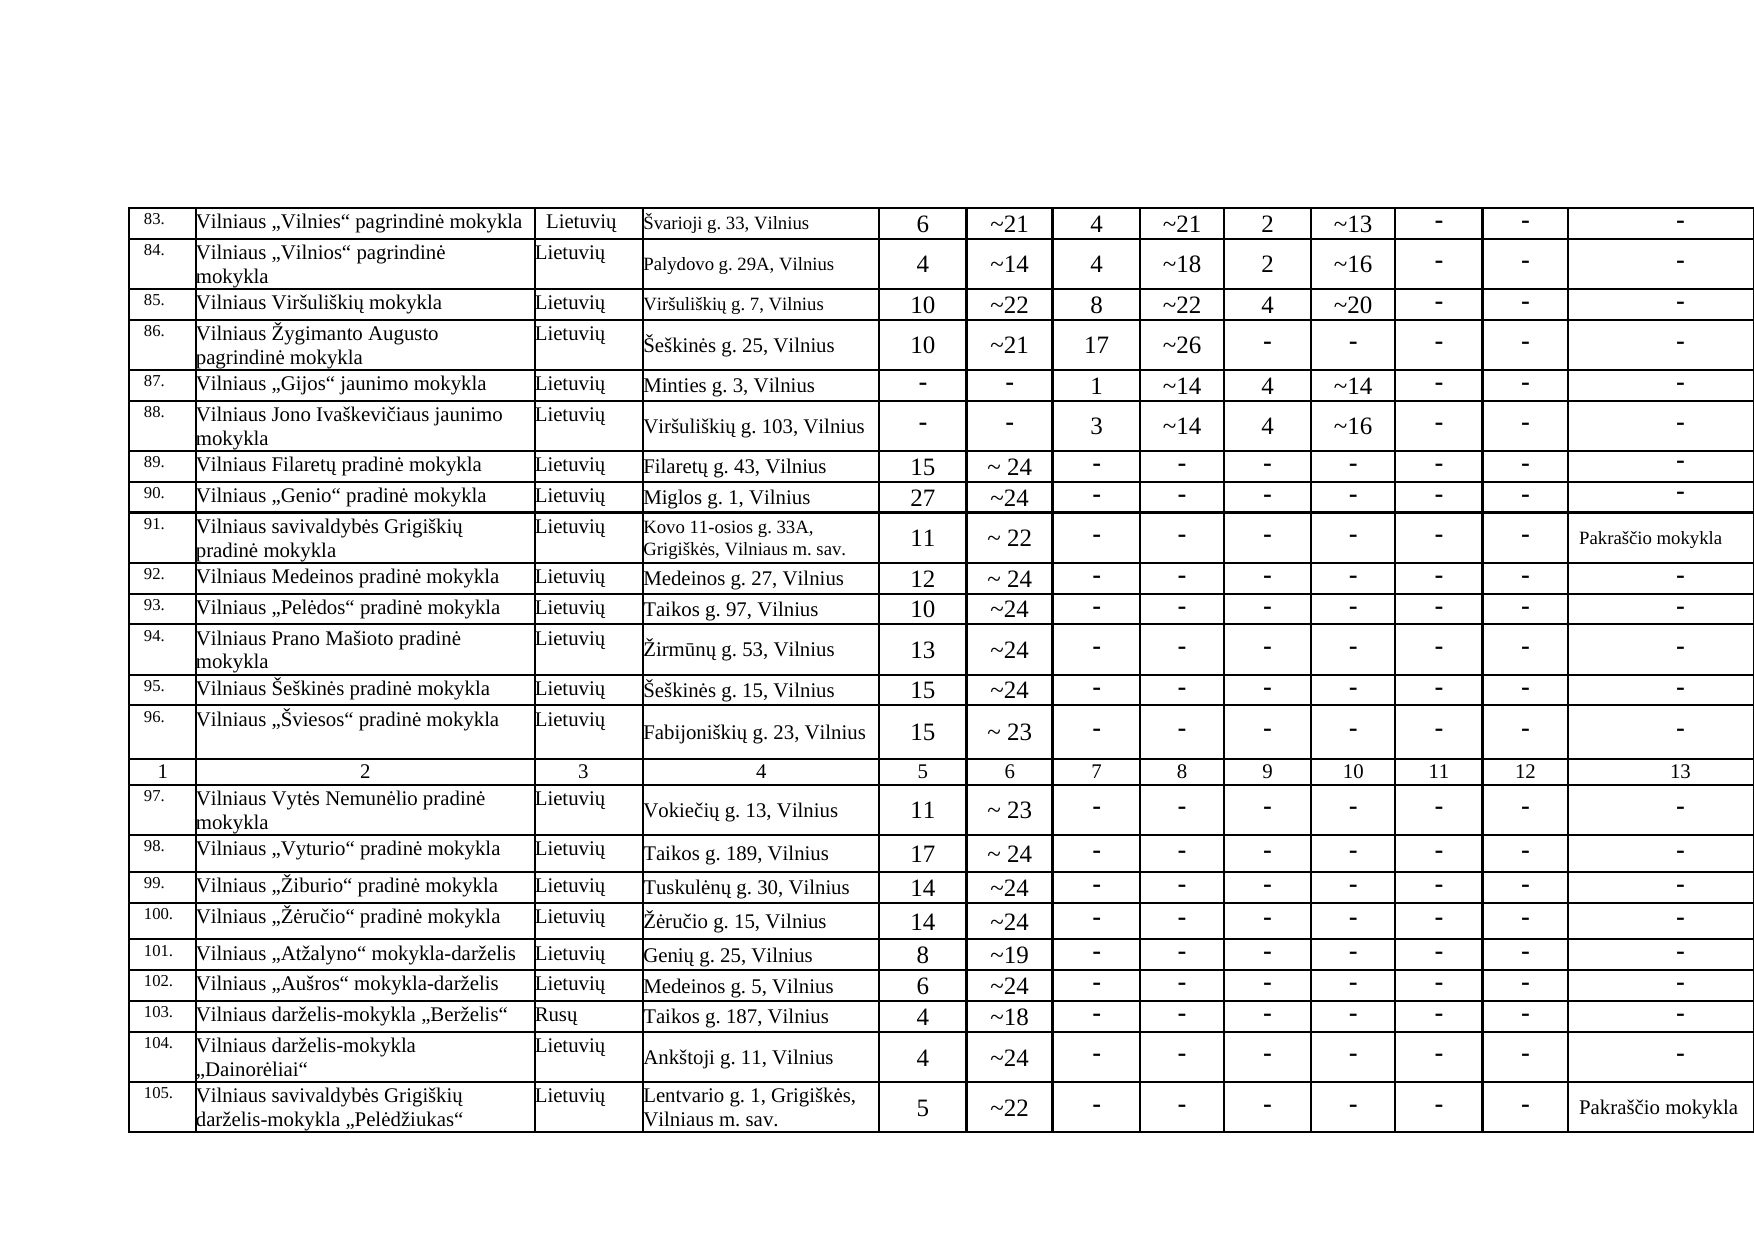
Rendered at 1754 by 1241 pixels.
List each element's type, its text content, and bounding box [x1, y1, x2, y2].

table_cell  [1054, 971, 1139, 1000]
table_cell Lietuvių [536, 904, 642, 938]
table_cell  [1312, 1083, 1394, 1131]
table_cell Lietuvių [536, 836, 642, 871]
table_cell ~ 22 [968, 514, 1051, 562]
table_cell  [1569, 240, 1753, 288]
table_cell  [1484, 1083, 1567, 1131]
table_cell  [1569, 873, 1753, 902]
table_cell 14 [880, 873, 965, 902]
table_cell  [1569, 595, 1753, 623]
table_cell ~24 [968, 971, 1051, 1000]
table_cell 4 [880, 1033, 965, 1081]
table_cell Švarioji g. 33, Vilnius [644, 209, 878, 237]
table_cell Taikos g. 187, Vilnius [644, 1002, 878, 1031]
table_cell  [1141, 483, 1223, 511]
table_cell ~22 [968, 290, 1051, 318]
table_cell  [1225, 1083, 1310, 1131]
table_cell  [1484, 904, 1567, 938]
table_cell  [1396, 452, 1481, 481]
table_cell 86. [130, 321, 195, 369]
table_cell 4 [1225, 290, 1310, 318]
table_cell  [1484, 786, 1567, 834]
table_cell  [1312, 595, 1394, 623]
table_cell  [1396, 786, 1481, 834]
table_cell 12 [1484, 760, 1567, 783]
table_cell 4 [644, 760, 878, 783]
table_cell Vilniaus „Genio“ pradinė mokykla [197, 483, 534, 511]
table_cell Kovo 11-osios g. 33A, Grigiškės, Vilniaus m. sav. [644, 514, 878, 562]
table_cell  [1054, 595, 1139, 623]
table_cell Lietuvių [536, 971, 642, 1000]
table_cell  [1396, 321, 1481, 369]
table_cell  [1054, 514, 1139, 562]
table_cell Viršuliškių g. 103, Vilnius [644, 402, 878, 450]
table_cell Lietuvių [536, 940, 642, 969]
table_cell 14 [880, 904, 965, 938]
table_cell 11 [880, 786, 965, 834]
table_cell 6 [880, 971, 965, 1000]
table_cell  [1312, 786, 1394, 834]
table_cell  [1141, 1033, 1223, 1081]
table_cell  [1396, 290, 1481, 318]
table_cell  [1225, 1033, 1310, 1081]
table_cell Vilniaus „Aušros“ mokykla-darželis [197, 971, 534, 1000]
table_cell 10 [880, 321, 965, 369]
table_cell 1 [1054, 371, 1139, 399]
table_cell  [1569, 564, 1753, 592]
table_cell 2 [197, 760, 534, 783]
table_cell  [1484, 676, 1567, 704]
table_cell Pakraščio mokykla [1569, 514, 1753, 562]
table_cell  [1312, 514, 1394, 562]
table_cell Lietuvių [536, 514, 642, 562]
table_cell  [1484, 836, 1567, 871]
table_cell ~20 [1312, 290, 1394, 318]
table_cell Vilniaus Filaretų pradinė mokykla [197, 452, 534, 481]
table_cell ~24 [968, 1033, 1051, 1081]
table_cell ~14 [1141, 402, 1223, 450]
table_cell ~ 24 [968, 452, 1051, 481]
table_cell  [1141, 625, 1223, 673]
table_cell Viršuliškių g. 7, Vilnius [644, 290, 878, 318]
table_cell Vilniaus „Atžalyno“ mokykla-darželis [197, 940, 534, 969]
table_cell  [1225, 676, 1310, 704]
table_cell  [1225, 1002, 1310, 1031]
table_cell  [1054, 452, 1139, 481]
table_cell  [1484, 514, 1567, 562]
table_cell Vilniaus „Šviesos“ pradinė mokykla [197, 706, 534, 757]
table_cell 17 [1054, 321, 1139, 369]
table_cell Vilniaus Jono Ivaškevičiaus jaunimo mokykla [197, 402, 534, 450]
table_cell  [1312, 564, 1394, 592]
table_cell Žėručio g. 15, Vilnius [644, 904, 878, 938]
table_cell ~19 [968, 940, 1051, 969]
table_cell  [1054, 625, 1139, 673]
table_cell Lietuvių [536, 786, 642, 834]
table_cell  [1054, 1033, 1139, 1081]
table_cell Vilniaus „Žėručio“ pradinė mokykla [197, 904, 534, 938]
table_cell 4 [1054, 240, 1139, 288]
table_cell Lietuvių [536, 706, 642, 757]
table_cell Lietuvių [536, 595, 642, 623]
table_cell  [1225, 971, 1310, 1000]
table_cell  [1569, 676, 1753, 704]
table_cell  [1054, 1002, 1139, 1031]
table_cell ~18 [1141, 240, 1223, 288]
table_cell Rusų [536, 1002, 642, 1031]
table_cell  [1396, 1083, 1481, 1131]
table_cell  [1225, 786, 1310, 834]
table_cell 91. [130, 514, 195, 562]
table_cell 15 [880, 676, 965, 704]
table_cell 17 [880, 836, 965, 871]
table_cell  [1054, 836, 1139, 871]
table_cell Ankštoji g. 11, Vilnius [644, 1033, 878, 1081]
table_cell  [1396, 706, 1481, 757]
table_cell  [1312, 971, 1394, 1000]
table_cell  [880, 402, 965, 450]
table_cell  [1484, 940, 1567, 969]
table_cell 95. [130, 676, 195, 704]
table_cell 6 [968, 760, 1051, 783]
table_cell  [1396, 514, 1481, 562]
table_cell 97. [130, 786, 195, 834]
table_cell Lietuvių [536, 240, 642, 288]
table_cell  [1484, 625, 1567, 673]
table_cell  [1225, 483, 1310, 511]
table_cell Lentvario g. 1, Grigiškės, Vilniaus m. sav. [644, 1083, 878, 1131]
table_cell Genių g. 25, Vilnius [644, 940, 878, 969]
table_cell  [1141, 676, 1223, 704]
table_cell Lietuvių [536, 290, 642, 318]
table_cell 8 [1141, 760, 1223, 783]
table_cell  [1569, 1002, 1753, 1031]
table_cell 98. [130, 836, 195, 871]
table_cell Palydovo g. 29A, Vilnius [644, 240, 878, 288]
table_cell  [1396, 371, 1481, 399]
table_cell  [1396, 625, 1481, 673]
table_cell  [1396, 595, 1481, 623]
table_cell  [1484, 971, 1567, 1000]
table_cell 94. [130, 625, 195, 673]
table_cell Medeinos g. 27, Vilnius [644, 564, 878, 592]
table_cell ~24 [968, 676, 1051, 704]
table_cell ~14 [968, 240, 1051, 288]
table_cell 10 [880, 290, 965, 318]
table_cell  [1396, 676, 1481, 704]
table_cell  [1484, 240, 1567, 288]
table_cell ~13 [1312, 209, 1394, 237]
table_cell Vilniaus „Gijos“ jaunimo mokykla [197, 371, 534, 399]
table_cell Lietuvių [536, 873, 642, 902]
table_cell  [1312, 1033, 1394, 1081]
table_cell 3 [536, 760, 642, 783]
table_cell  [1484, 371, 1567, 399]
table_cell  [1396, 1033, 1481, 1081]
table_cell  [968, 371, 1051, 399]
table_cell Lietuvių [536, 483, 642, 511]
table_cell  [1054, 483, 1139, 511]
table_cell  [1312, 904, 1394, 938]
table_cell  [968, 402, 1051, 450]
table_cell ~16 [1312, 402, 1394, 450]
table_cell Lietuvių [536, 564, 642, 592]
table_cell  [1396, 873, 1481, 902]
table_cell  [1484, 1033, 1567, 1081]
table_cell Lietuvių [536, 1083, 642, 1131]
table_cell  [1141, 904, 1223, 938]
table_cell  [1141, 706, 1223, 757]
table_cell 4 [1054, 209, 1139, 237]
table_cell Miglos g. 1, Vilnius [644, 483, 878, 511]
table_cell Tuskulėnų g. 30, Vilnius [644, 873, 878, 902]
table_cell  [1225, 836, 1310, 871]
table_cell 89. [130, 452, 195, 481]
table_cell  [1569, 483, 1753, 511]
table_cell ~22 [968, 1083, 1051, 1131]
table_cell  [1141, 940, 1223, 969]
table_cell 13 [880, 625, 965, 673]
table_cell  [1396, 904, 1481, 938]
table_cell  [1569, 402, 1753, 450]
table_cell  [1484, 290, 1567, 318]
table_cell 5 [880, 1083, 965, 1131]
table_cell 1 [130, 760, 195, 783]
table_cell 104. [130, 1033, 195, 1081]
table_cell 10 [880, 595, 965, 623]
table_cell Lietuvių [536, 452, 642, 481]
table_cell ~26 [1141, 321, 1223, 369]
table_cell 4 [880, 240, 965, 288]
table_cell Vilniaus darželis-mokykla „Berželis“ [197, 1002, 534, 1031]
table_cell  [1312, 873, 1394, 902]
table_cell 3 [1054, 402, 1139, 450]
table_cell Taikos g. 97, Vilnius [644, 595, 878, 623]
table_cell  [1141, 971, 1223, 1000]
table_cell  [1484, 483, 1567, 511]
table_cell 101. [130, 940, 195, 969]
table_cell 99. [130, 873, 195, 902]
table_cell  [1312, 706, 1394, 757]
table_cell Vilniaus Viršuliškių mokykla [197, 290, 534, 318]
table_cell 4 [1225, 402, 1310, 450]
table_cell  [1484, 1002, 1567, 1031]
table_cell 7 [1054, 760, 1139, 783]
table_cell  [1225, 564, 1310, 592]
table_cell  [1569, 452, 1753, 481]
table_cell  [1569, 940, 1753, 969]
table_cell Šeškinės g. 25, Vilnius [644, 321, 878, 369]
table_cell  [1569, 209, 1753, 237]
table_cell  [1312, 452, 1394, 481]
table_cell  [1312, 676, 1394, 704]
table_cell 4 [1225, 371, 1310, 399]
table_cell 9 [1225, 760, 1310, 783]
table_cell  [1484, 402, 1567, 450]
table_cell  [1312, 625, 1394, 673]
table_cell  [1054, 904, 1139, 938]
table_cell Vilniaus Vytės Nemunėlio pradinė mokykla [197, 786, 534, 834]
table_cell  [1312, 321, 1394, 369]
table_cell  [1569, 371, 1753, 399]
table_cell 83. [130, 209, 195, 237]
table_cell  [1396, 483, 1481, 511]
table_cell Vilniaus darželis-mokykla „Dainorėliai“ [197, 1033, 534, 1081]
table_cell  [1484, 873, 1567, 902]
table_cell  [1141, 873, 1223, 902]
table_cell ~21 [968, 321, 1051, 369]
table_cell ~16 [1312, 240, 1394, 288]
table_cell 100. [130, 904, 195, 938]
table_cell  [1054, 940, 1139, 969]
table_cell ~ 24 [968, 564, 1051, 592]
table_cell  [1141, 1002, 1223, 1031]
table_cell  [1141, 786, 1223, 834]
table_cell Vilniaus Šeškinės pradinė mokykla [197, 676, 534, 704]
table_cell  [1054, 873, 1139, 902]
table_cell ~22 [1141, 290, 1223, 318]
table_cell  [1396, 209, 1481, 237]
table_cell 15 [880, 452, 965, 481]
table_cell Vilniaus Žygimanto Augusto pagrindinė mokykla [197, 321, 534, 369]
table_cell Filaretų g. 43, Vilnius [644, 452, 878, 481]
table_cell  [1484, 706, 1567, 757]
table_cell  [1569, 836, 1753, 871]
table_cell  [1569, 706, 1753, 757]
table_cell  [1484, 564, 1567, 592]
table_cell  [1225, 904, 1310, 938]
table_cell ~ 24 [968, 836, 1051, 871]
table_cell  [1054, 676, 1139, 704]
table_cell ~ 23 [968, 706, 1051, 757]
table_cell  [1569, 625, 1753, 673]
table_cell  [1569, 290, 1753, 318]
table_cell Šeškinės g. 15, Vilnius [644, 676, 878, 704]
table_cell  [1312, 1002, 1394, 1031]
table_cell  [1569, 321, 1753, 369]
table_cell 12 [880, 564, 965, 592]
table_cell 85. [130, 290, 195, 318]
table_cell  [1141, 514, 1223, 562]
table_cell  [1141, 1083, 1223, 1131]
table_cell  [1141, 452, 1223, 481]
table_cell  [1396, 240, 1481, 288]
table_cell 2 [1225, 240, 1310, 288]
table_cell  [1225, 625, 1310, 673]
table_cell Medeinos g. 5, Vilnius [644, 971, 878, 1000]
table_cell Vilniaus „Vilnios“ pagrindinė mokykla [197, 240, 534, 288]
table_cell  [1396, 971, 1481, 1000]
table_cell  [1225, 940, 1310, 969]
table_cell Lietuvių [536, 625, 642, 673]
table_cell  [1484, 209, 1567, 237]
table_cell Vilniaus savivaldybės Grigiškių darželis-mokykla „Pelėdžiukas“ [197, 1083, 534, 1131]
table_cell 92. [130, 564, 195, 592]
table_cell 8 [880, 940, 965, 969]
table_cell Minties g. 3, Vilnius [644, 371, 878, 399]
table_cell 13 [1569, 760, 1753, 783]
table_cell Lietuvių [536, 321, 642, 369]
table_cell  [1569, 904, 1753, 938]
table_cell  [1141, 595, 1223, 623]
table_cell 6 [880, 209, 965, 237]
table_cell ~24 [968, 873, 1051, 902]
table_cell  [1054, 706, 1139, 757]
table_cell  [1225, 595, 1310, 623]
table_cell  [1225, 321, 1310, 369]
table_cell Vilniaus „Vyturio“ pradinė mokykla [197, 836, 534, 871]
table_cell ~24 [968, 483, 1051, 511]
table_cell 10 [1312, 760, 1394, 783]
table_cell 88. [130, 402, 195, 450]
table_cell  [1225, 452, 1310, 481]
table_cell  [1396, 564, 1481, 592]
table_cell 27 [880, 483, 965, 511]
table_cell Fabijoniškių g. 23, Vilnius [644, 706, 878, 757]
table_cell  [1054, 564, 1139, 592]
table_cell 4 [880, 1002, 965, 1031]
table_cell  [1396, 940, 1481, 969]
table_cell  [1484, 321, 1567, 369]
table_cell ~24 [968, 625, 1051, 673]
table_cell Vilniaus Medeinos pradinė mokykla [197, 564, 534, 592]
table_cell  [1312, 483, 1394, 511]
table_cell Lietuvių [536, 371, 642, 399]
table_cell Lietuvių [536, 1033, 642, 1081]
table_cell  [1312, 836, 1394, 871]
table_cell  [1569, 971, 1753, 1000]
table_cell  [1396, 1002, 1481, 1031]
table_cell Vilniaus „Pelėdos“ pradinė mokykla [197, 595, 534, 623]
table_cell Taikos g. 189, Vilnius [644, 836, 878, 871]
table_cell 15 [880, 706, 965, 757]
table_cell  [1054, 786, 1139, 834]
table_cell 105. [130, 1083, 195, 1131]
table_cell Žirmūnų g. 53, Vilnius [644, 625, 878, 673]
table_cell ~21 [968, 209, 1051, 237]
table_cell  [1396, 836, 1481, 871]
table_cell  [1484, 452, 1567, 481]
table_cell  [1569, 1033, 1753, 1081]
table_cell 8 [1054, 290, 1139, 318]
table_cell 90. [130, 483, 195, 511]
table_cell Lietuvių [536, 209, 642, 237]
table_cell  [1225, 873, 1310, 902]
table_cell 102. [130, 971, 195, 1000]
table_cell  [880, 371, 965, 399]
table_cell  [1141, 836, 1223, 871]
table_cell ~14 [1141, 371, 1223, 399]
table_cell 11 [880, 514, 965, 562]
table_cell Vilniaus Prano Mašioto pradinė mokykla [197, 625, 534, 673]
table_cell  [1054, 1083, 1139, 1131]
table_cell 2 [1225, 209, 1310, 237]
table_cell Lietuvių [536, 402, 642, 450]
table_cell ~ 23 [968, 786, 1051, 834]
table_cell Pakraščio mokykla [1569, 1083, 1753, 1131]
table_cell ~24 [968, 595, 1051, 623]
table_cell 5 [880, 760, 965, 783]
table_cell  [1312, 940, 1394, 969]
table_cell ~24 [968, 904, 1051, 938]
table_cell Vilniaus savivaldybės Grigiškių pradinė mokykla [197, 514, 534, 562]
table_cell 87. [130, 371, 195, 399]
table_cell  [1225, 706, 1310, 757]
table_cell ~14 [1312, 371, 1394, 399]
table_cell Lietuvių [536, 676, 642, 704]
table_cell  [1396, 402, 1481, 450]
table_cell Vilniaus „Vilnies“ pagrindinė mokykla [197, 209, 534, 237]
table_cell 84. [130, 240, 195, 288]
table_cell  [1484, 595, 1567, 623]
table_cell ~18 [968, 1002, 1051, 1031]
table_cell  [1225, 514, 1310, 562]
table_cell 103. [130, 1002, 195, 1031]
table_cell  [1141, 564, 1223, 592]
table_cell ~21 [1141, 209, 1223, 237]
table_cell Vilniaus „Žiburio“ pradinė mokykla [197, 873, 534, 902]
table_cell 96. [130, 706, 195, 757]
table_cell  [1569, 786, 1753, 834]
table_cell 93. [130, 595, 195, 623]
table_cell 11 [1396, 760, 1481, 783]
table_cell Vokiečių g. 13, Vilnius [644, 786, 878, 834]
